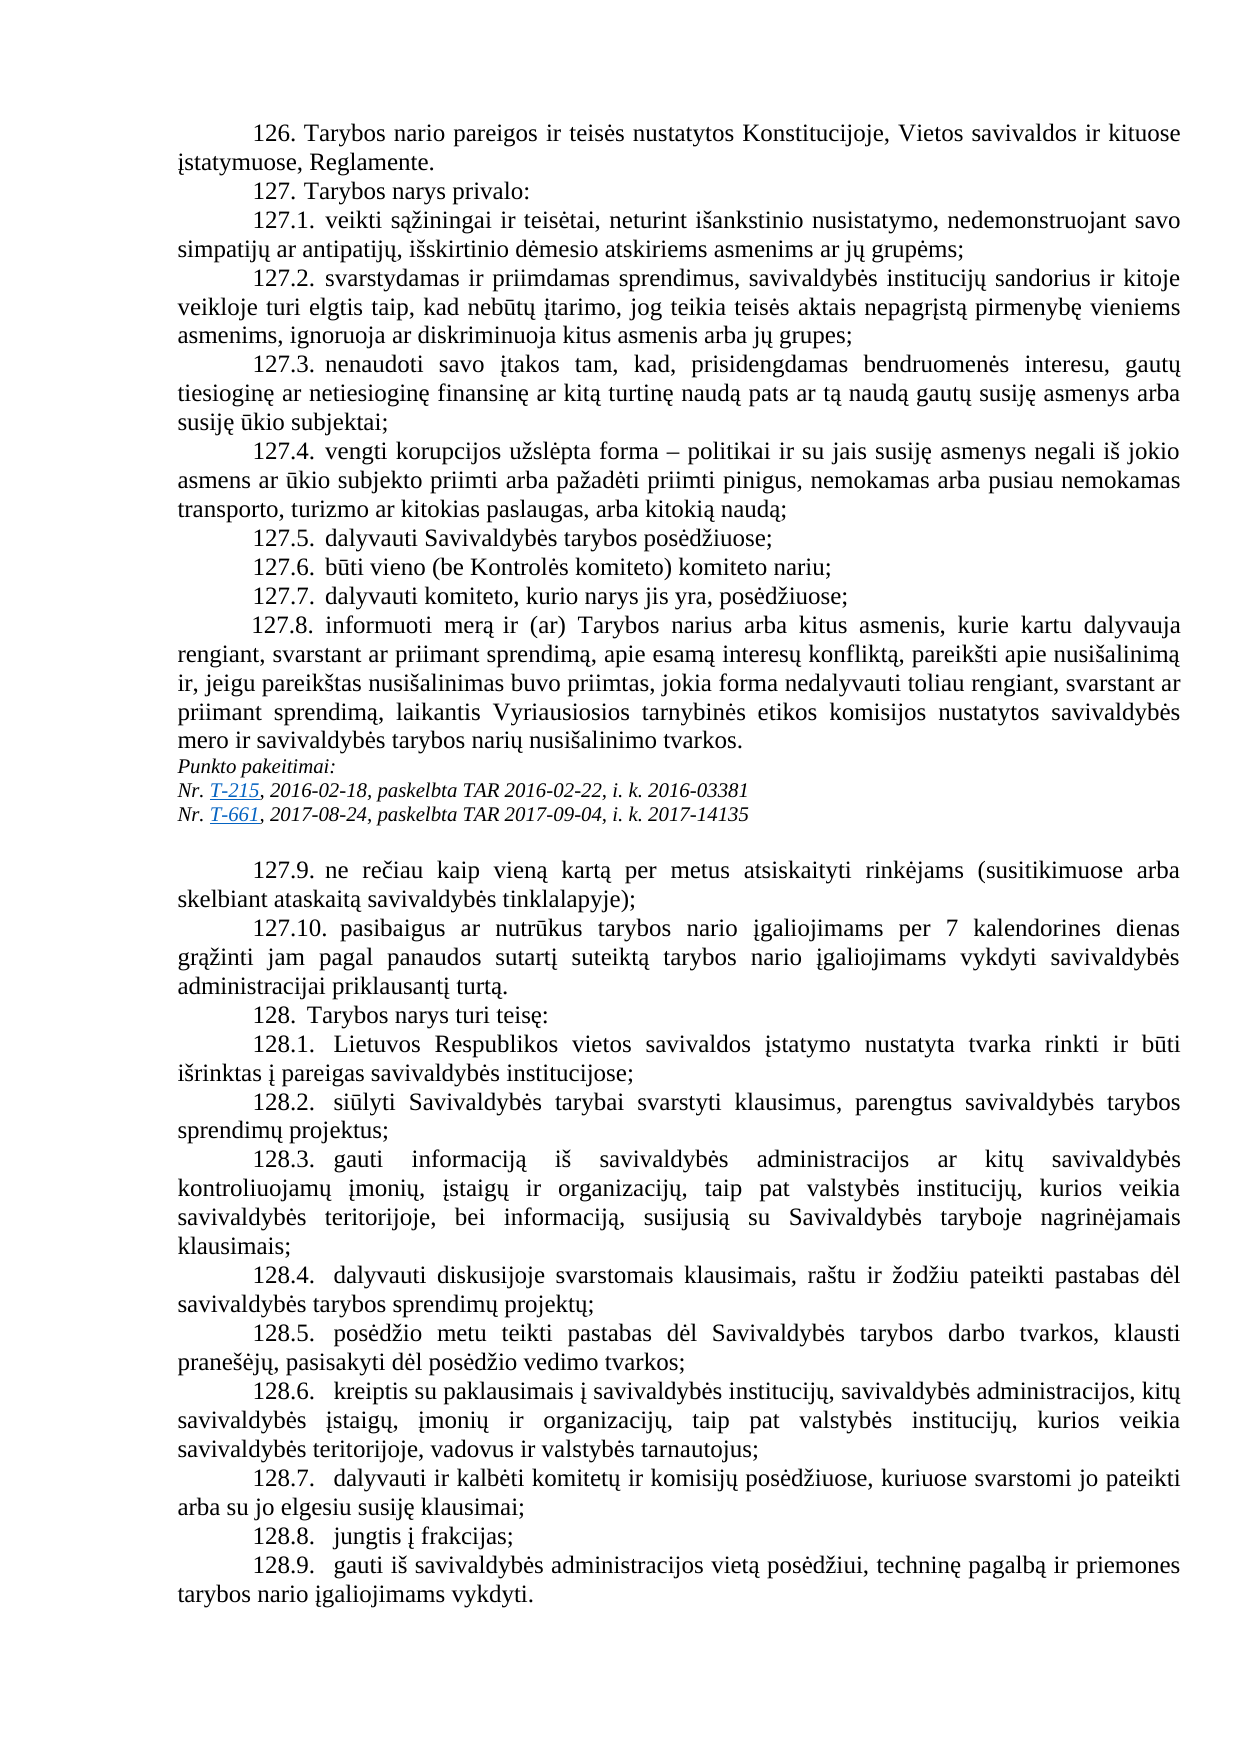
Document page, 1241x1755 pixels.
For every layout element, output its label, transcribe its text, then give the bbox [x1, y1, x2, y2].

text 128.2. siūlyti Savivaldybės tarybai svarstyti klausimus, parengtus savivaldybės tarybos sprendimų projektus; [177, 1087, 1181, 1145]
text 128.6. kreiptis su paklausimais į savivaldybės institucijų, savivaldybės administracijos, kitų savivaldybės įstaigų, įmonių ir organizacijų, taip pat valstybės institucijų, kurios veikia savivaldybės teritorijoje, vadovus ir valstybės tarnautojus; [177, 1376, 1181, 1463]
text 128.7. dalyvauti ir kalbėti komitetų ir komisijų posėdžiuose, kuriuose svarstomi jo pateikti arba su jo elgesiu susiję klausimai; [177, 1463, 1181, 1521]
text 128.1. Lietuvos Respublikos vietos savivaldos įstatymo nustatyta tvarka rinkti ir būti išrinktas į pareigas savivaldybės institucijose; [177, 1029, 1181, 1087]
text 126. Tarybos nario pareigos ir teisės nustatytos Konstitucijoje, Vietos savivaldos ir kituose įstatymuose, Reglamente. [177, 118, 1181, 176]
text 127.2. svarstydamas ir priimdamas sprendimus, savivaldybės institucijų sandorius ir kitoje veikloje turi elgtis taip, kad nebūtų įtarimo, jog teikia teisės aktais nepagrįstą pirmenybę vieniems asmenims, ignoruoja ar diskriminuoja kitus asmenis arba jų grupes; [177, 263, 1181, 350]
text 127. Tarybos narys privalo: [177, 176, 1181, 205]
text 128.9. gauti iš savivaldybės administracijos vietą posėdžiui, techninę pagalbą ir priemones tarybos nario įgaliojimams vykdyti. [177, 1550, 1181, 1608]
text 127.6. būti vieno (be Kontrolės komiteto) komiteto nariu; [177, 552, 1181, 581]
text Nr. T-661, 2017-08-24, paskelbta TAR 2017-09-04, i. k. 2017-14135 [177, 802, 1181, 826]
text 128.8. jungtis į frakcijas; [177, 1521, 1181, 1550]
text 127.5. dalyvauti Savivaldybės tarybos posėdžiuose; [177, 523, 1181, 552]
text 127.3. nenaudoti savo įtakos tam, kad, prisidengdamas bendruomenės interesu, gautų tiesioginę ar netiesioginę finansinę ar kitą turtinę naudą pats ar tą naudą gautų susiję asmenys arba susiję ūkio subjektai; [177, 350, 1181, 437]
text 127.8. informuoti merą ir (ar) Tarybos narius arba kitus asmenis, kurie kartu dalyvauja rengiant, svarstant ar priimant sprendimą, apie esamą interesų konfliktą, pareikšti apie nusišalinimą ir, jeigu pareikštas nusišalinimas buvo priimtas, jokia forma nedalyvauti toliau rengiant, svarstant ar priimant sprendimą, laikantis Vyriausiosios tarnybinės etikos komisijos nustatytos savivaldybės mero ir savivaldybės tarybos narių nusišalinimo tvarkos. [177, 610, 1181, 754]
text 127.4. vengti korupcijos užslėpta forma – politikai ir su jais susiję asmenys negali iš jokio asmens ar ūkio subjekto priimti arba pažadėti priimti pinigus, nemokamas arba pusiau nemokamas transporto, turizmo ar kitokias paslaugas, arba kitokią naudą; [177, 437, 1181, 523]
text Nr. T-215, 2016-02-18, paskelbta TAR 2016-02-22, i. k. 2016-03381 [177, 778, 1181, 802]
text 128.5. posėdžio metu teikti pastabas dėl Savivaldybės tarybos darbo tvarkos, klausti pranešėjų, pasisakyti dėl posėdžio vedimo tvarkos; [177, 1318, 1181, 1376]
text 128. Tarybos narys turi teisę: [177, 1000, 1181, 1029]
text Punkto pakeitimai: [177, 754, 1181, 778]
text 127.1. veikti sąžiningai ir teisėtai, neturint išankstinio nusistatymo, nedemonstruojant savo simpatijų ar antipatijų, išskirtinio dėmesio atskiriems asmenims ar jų grupėms; [177, 205, 1181, 263]
text 128.4. dalyvauti diskusijoje svarstomais klausimais, raštu ir žodžiu pateikti pastabas dėl savivaldybės tarybos sprendimų projektų; [177, 1261, 1181, 1318]
text 127.7. dalyvauti komiteto, kurio narys jis yra, posėdžiuose; [177, 581, 1181, 610]
text 127.9. ne rečiau kaip vieną kartą per metus atsiskaityti rinkėjams (susitikimuose arba skelbiant ataskaitą savivaldybės tinklalapyje); [177, 855, 1181, 913]
text 127.10. pasibaigus ar nutrūkus tarybos nario įgaliojimams per 7 kalendorines dienas grąžinti jam pagal panaudos sutartį suteiktą tarybos nario įgaliojimams vykdyti savivaldybės administracijai priklausantį turtą. [177, 913, 1181, 1000]
text 128.3. gauti informaciją iš savivaldybės administracijos ar kitų savivaldybės kontroliuojamų įmonių, įstaigų ir organizacijų, taip pat valstybės institucijų, kurios veikia savivaldybės teritorijoje, bei informaciją, susijusią su Savivaldybės taryboje nagrinėjamais klausimais; [177, 1145, 1181, 1261]
